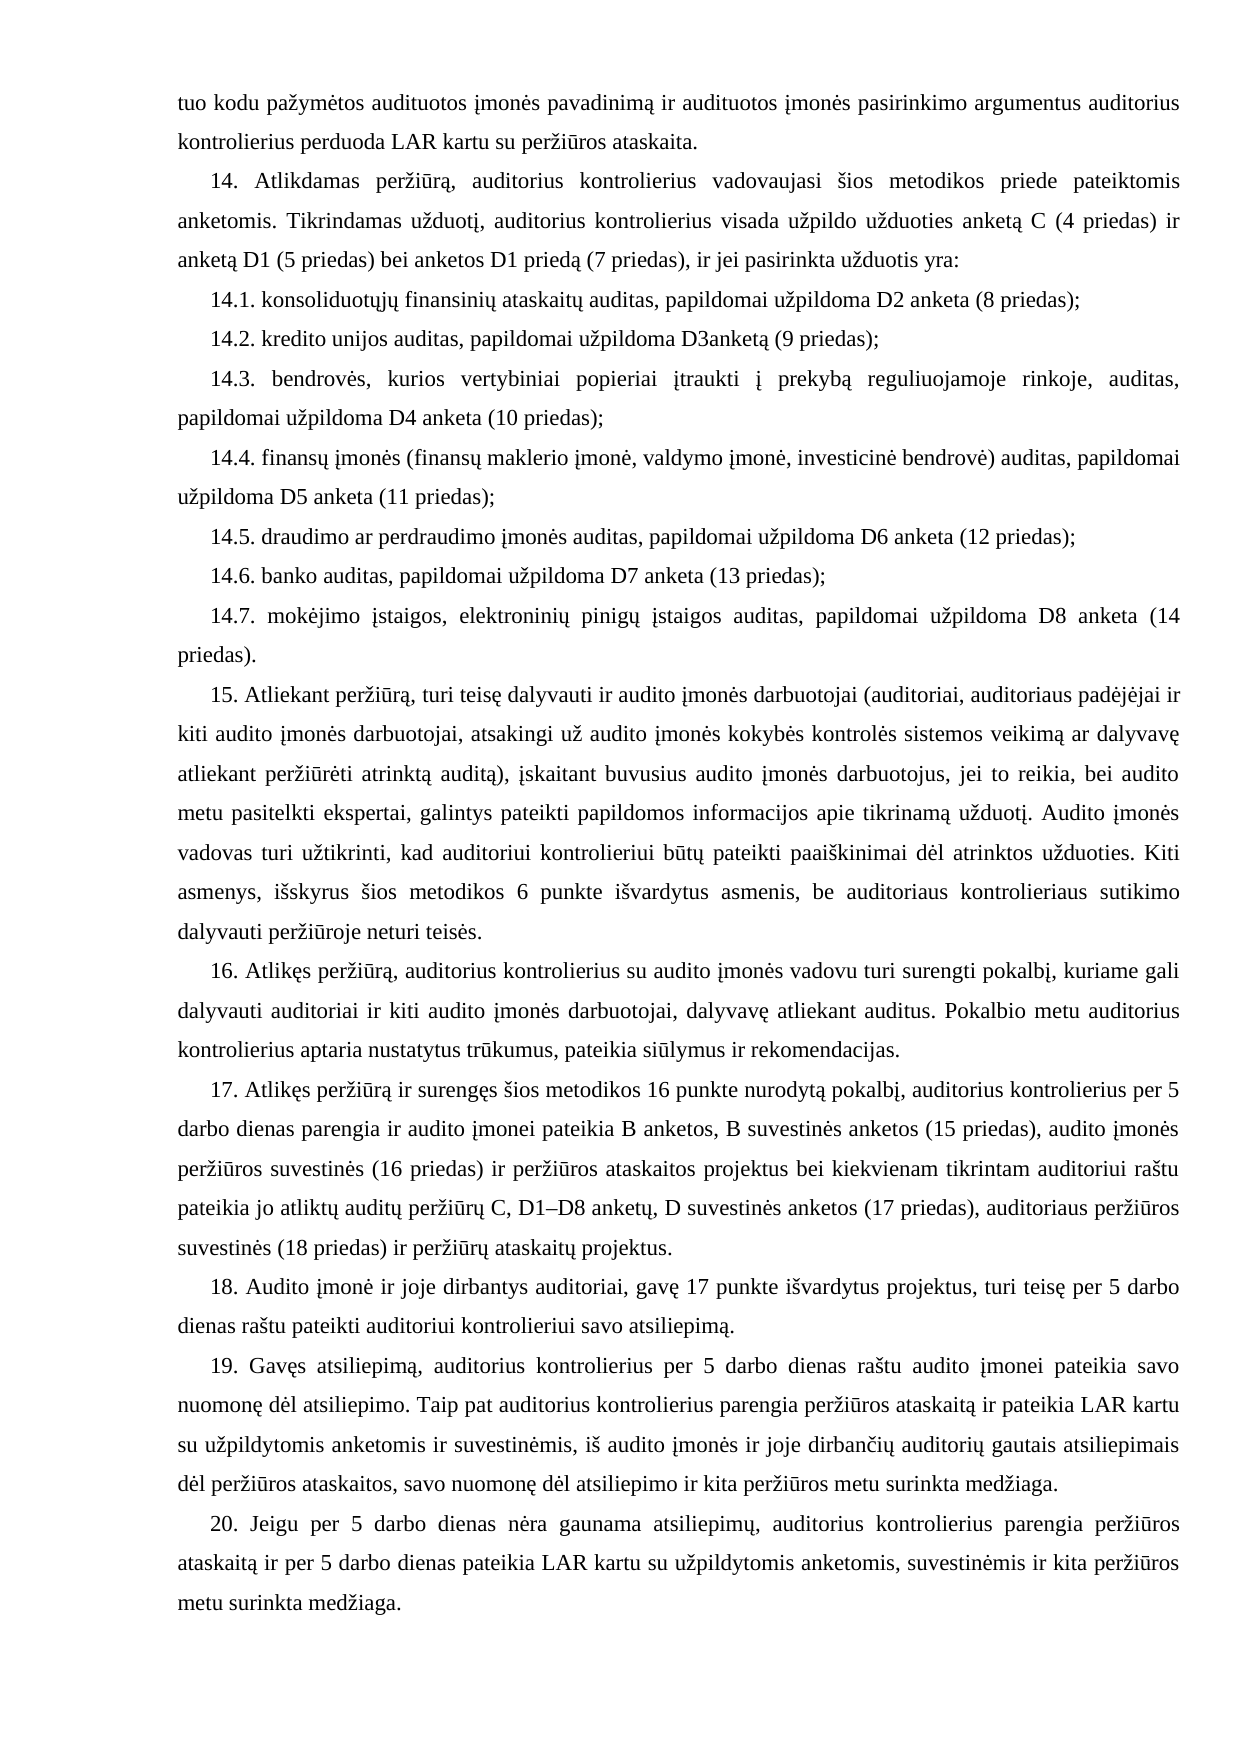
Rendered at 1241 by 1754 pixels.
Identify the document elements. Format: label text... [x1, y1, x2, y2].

text 14.5. draudimo ar perdraudimo įmonės auditas, papildomai užpildoma D6 anketa (12 priedas); [177, 523, 1181, 549]
text 14.7. mokėjimo įstaigos, elektroninių pinigų įstaigos auditas, papildomai užpildoma D8 anketa (14 priedas). [177, 602, 1181, 668]
text 17. Atlikęs peržiūrą ir surengęs šios metodikos 16 punkte nurodytą pokalbį, auditorius kontrolierius per 5 darbo dienas parengia ir audito įmonei pateikia B anketos, B suvestinės anketos (15 priedas), audito įmonės peržiūros suvestinės (16 priedas) ir peržiūros ataskaitos projektus bei kiekvienam tikrintam auditoriui raštu pateikia jo atliktų auditų peržiūrų C, D1–D8 anketų, D suvestinės anketos (17 priedas), auditoriaus peržiūros suvestinės (18 priedas) ir peržiūrų ataskaitų projektus. [177, 1076, 1181, 1260]
text 14.6. banko auditas, papildomai užpildoma D7 anketa (13 priedas); [177, 562, 1181, 589]
text 18. Audito įmonė ir joje dirbantys auditoriai, gavę 17 punkte išvardytus projektus, turi teisę per 5 darbo dienas raštu pateikti auditoriui kontrolieriui savo atsiliepimą. [177, 1273, 1181, 1339]
text 14.1. konsoliduotųjų finansinių ataskaitų auditas, papildomai užpildoma D2 anketa (8 priedas); [177, 286, 1181, 312]
text 19. Gavęs atsiliepimą, auditorius kontrolierius per 5 darbo dienas raštu audito įmonei pateikia savo nuomonę dėl atsiliepimo. Taip pat auditorius kontrolierius parengia peržiūros ataskaitą ir pateikia LAR kartu su užpildytomis anketomis ir suvestinėmis, iš audito įmonės ir joje dirbančių auditorių gautais atsiliepimais dėl peržiūros ataskaitos, savo nuomonę dėl atsiliepimo ir kita peržiūros metu surinkta medžiaga. [177, 1352, 1181, 1497]
text 14.3. bendrovės, kurios vertybiniai popieriai įtraukti į prekybą reguliuojamoje rinkoje, auditas, papildomai užpildoma D4 anketa (10 priedas); [177, 365, 1181, 431]
text 20. Jeigu per 5 darbo dienas nėra gaunama atsiliepimų, auditorius kontrolierius parengia peržiūros ataskaitą ir per 5 darbo dienas pateikia LAR kartu su užpildytomis anketomis, suvestinėmis ir kita peržiūros metu surinkta medžiaga. [177, 1510, 1181, 1615]
text 14.2. kredito unijos auditas, papildomai užpildoma D3anketą (9 priedas); [177, 326, 1181, 352]
text 16. Atlikęs peržiūrą, auditorius kontrolierius su audito įmonės vadovu turi surengti pokalbį, kuriame gali dalyvauti auditoriai ir kiti audito įmonės darbuotojai, dalyvavę atliekant auditus. Pokalbio metu auditorius kontrolierius aptaria nustatytus trūkumus, pateikia siūlymus ir rekomendacijas. [177, 957, 1181, 1062]
text 14. Atlikdamas peržiūrą, auditorius kontrolierius vadovaujasi šios metodikos priede pateiktomis anketomis. Tikrindamas užduotį, auditorius kontrolierius visada užpildo užduoties anketą C (4 priedas) ir anketą D1 (5 priedas) bei anketos D1 priedą (7 priedas), ir jei pasirinkta užduotis yra: [177, 168, 1181, 273]
text 14.4. finansų įmonės (finansų maklerio įmonė, valdymo įmonė, investicinė bendrovė) auditas, papildomai užpildoma D5 anketa (11 priedas); [177, 444, 1181, 510]
text tuo kodu pažymėtos audituotos įmonės pavadinimą ir audituotos įmonės pasirinkimo argumentus auditorius kontrolierius perduoda LAR kartu su peržiūros ataskaita. [177, 89, 1181, 154]
text 15. Atliekant peržiūrą, turi teisę dalyvauti ir audito įmonės darbuotojai (auditoriai, auditoriaus padėjėjai ir kiti audito įmonės darbuotojai, atsakingi už audito įmonės kokybės kontrolės sistemos veikimą ar dalyvavę atliekant peržiūrėti atrinktą auditą), įskaitant buvusius audito įmonės darbuotojus, jei to reikia, bei audito metu pasitelkti ekspertai, galintys pateikti papildomos informacijos apie tikrinamą užduotį. Audito įmonės vadovas turi užtikrinti, kad auditoriui kontrolieriui būtų pateikti paaiškinimai dėl atrinktos užduoties. Kiti asmenys, išskyrus šios metodikos 6 punkte išvardytus asmenis, be auditoriaus kontrolieriaus sutikimo dalyvauti peržiūroje neturi teisės. [177, 681, 1181, 944]
